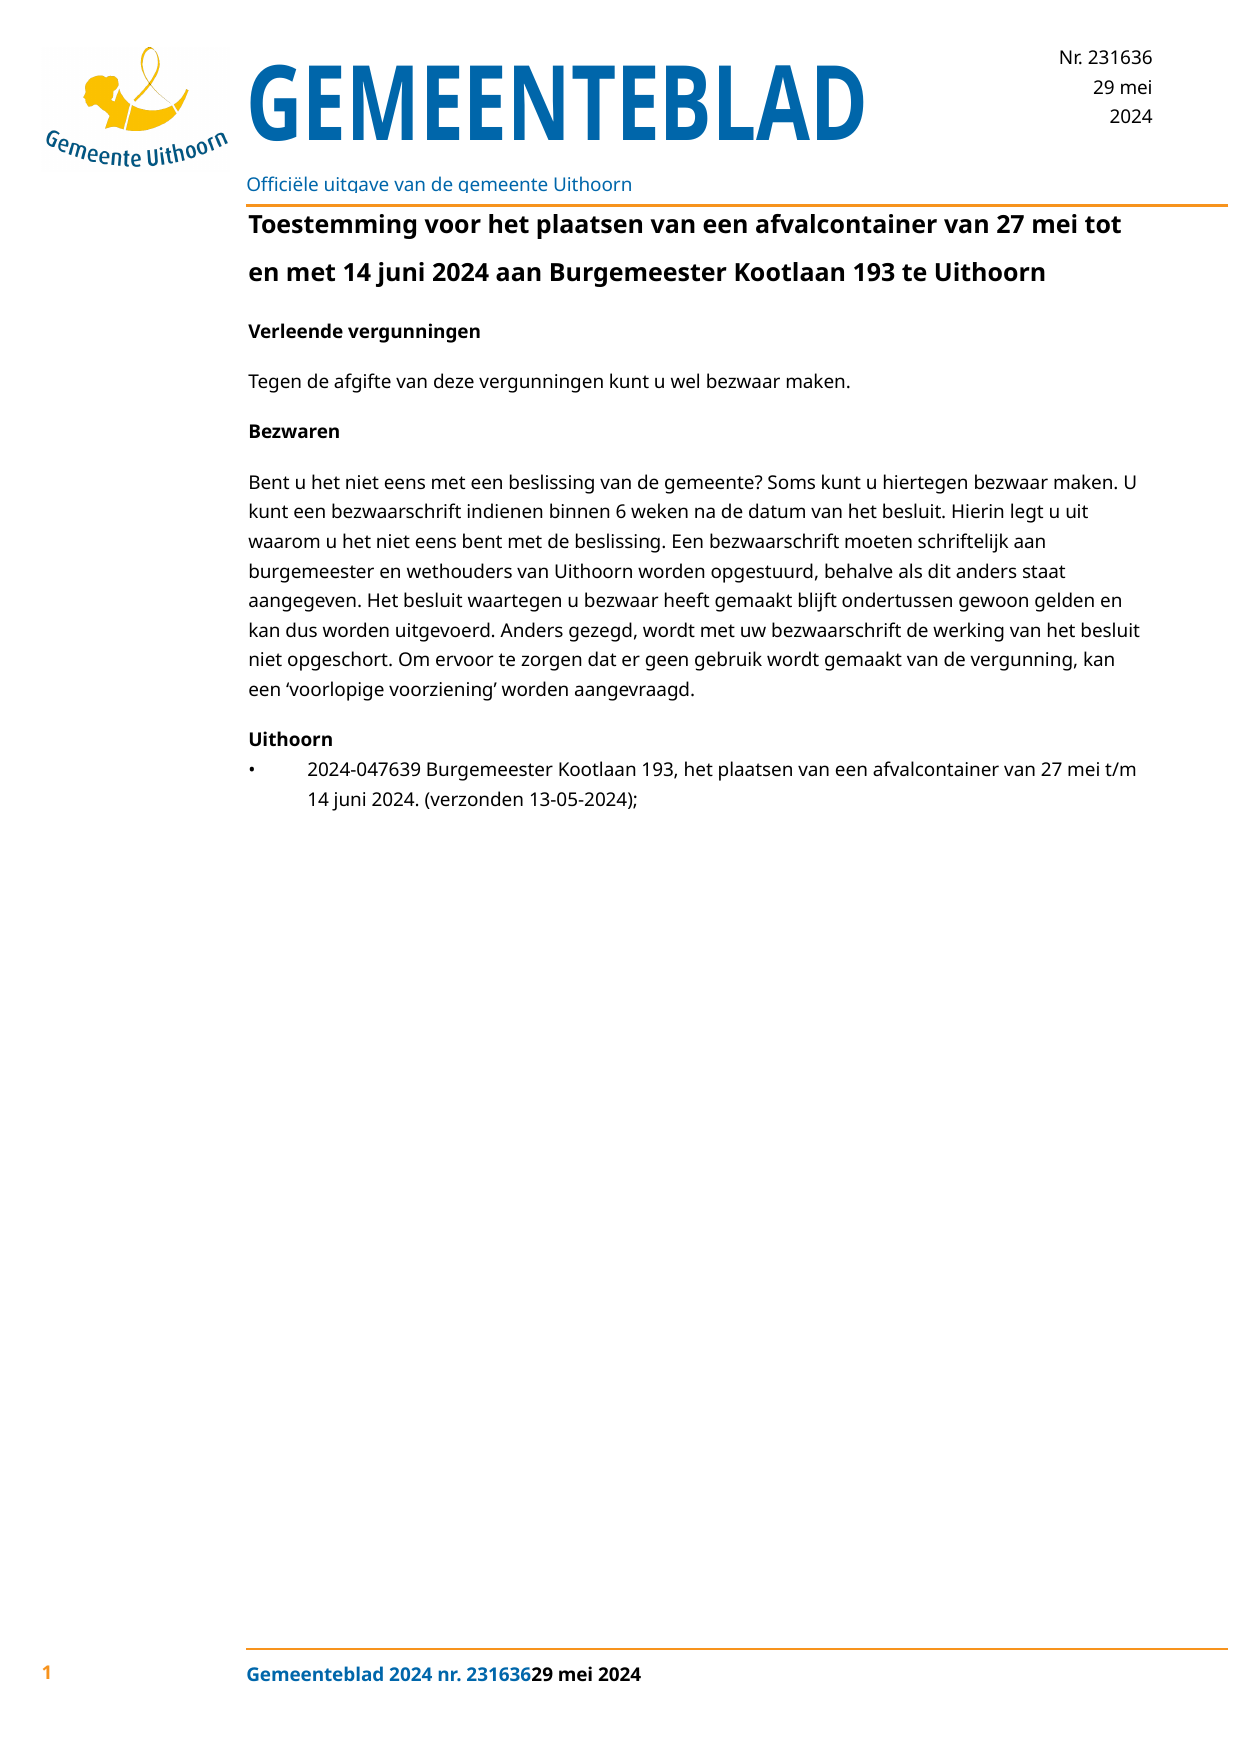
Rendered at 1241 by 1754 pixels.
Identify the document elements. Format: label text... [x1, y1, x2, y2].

text Uithoorn [248, 727, 1152, 752]
text Toestemming voor het plaatsen van een afvalcontainer van 27 mei tot en met 14 juni 2024 aan Burgemeester Kootlaan 193 te Uithoorn [248, 207, 1152, 288]
text Tegen de afgifte van deze vergunningen kunt u wel bezwaar maken. [248, 368, 1152, 394]
text Verleende vergunningen [248, 318, 1152, 344]
list 2024-047639 Burgemeester Kootlaan 193, het plaatsen van een afvalcontainer van 27 mei t/m 14 juni 2024. (verzonden 13-05-2024); [248, 756, 1152, 812]
text Bent u het niet eens met een beslissing van de gemeente? Soms kunt u hiertegen bezwaar maken. U kunt een bezwaarschrift indienen binnen 6 weken na de datum van het besluit. Hierin legt u uit waarom u het niet eens bent met de beslissing. Een bezwaarschrift moeten schriftelijk aan burgemeester en wethouders van Uithoorn worden opgestuurd, behalve als dit anders staat aangegeven. Het besluit waartegen u bezwaar heeft gemaakt blijft ondertussen gewoon gelden en kan dus worden uitgevoerd. Anders gezegd, wordt met uw bezwaarschrift de werking van het besluit niet opgeschort. Om ervoor te zorgen dat er geen gebruik wordt gemaakt van de vergunning, kan een ‘voorlopige voorziening’ worden aangevraagd. [248, 469, 1152, 702]
text Bezwaren [248, 419, 1152, 444]
picture [41, 47, 231, 172]
